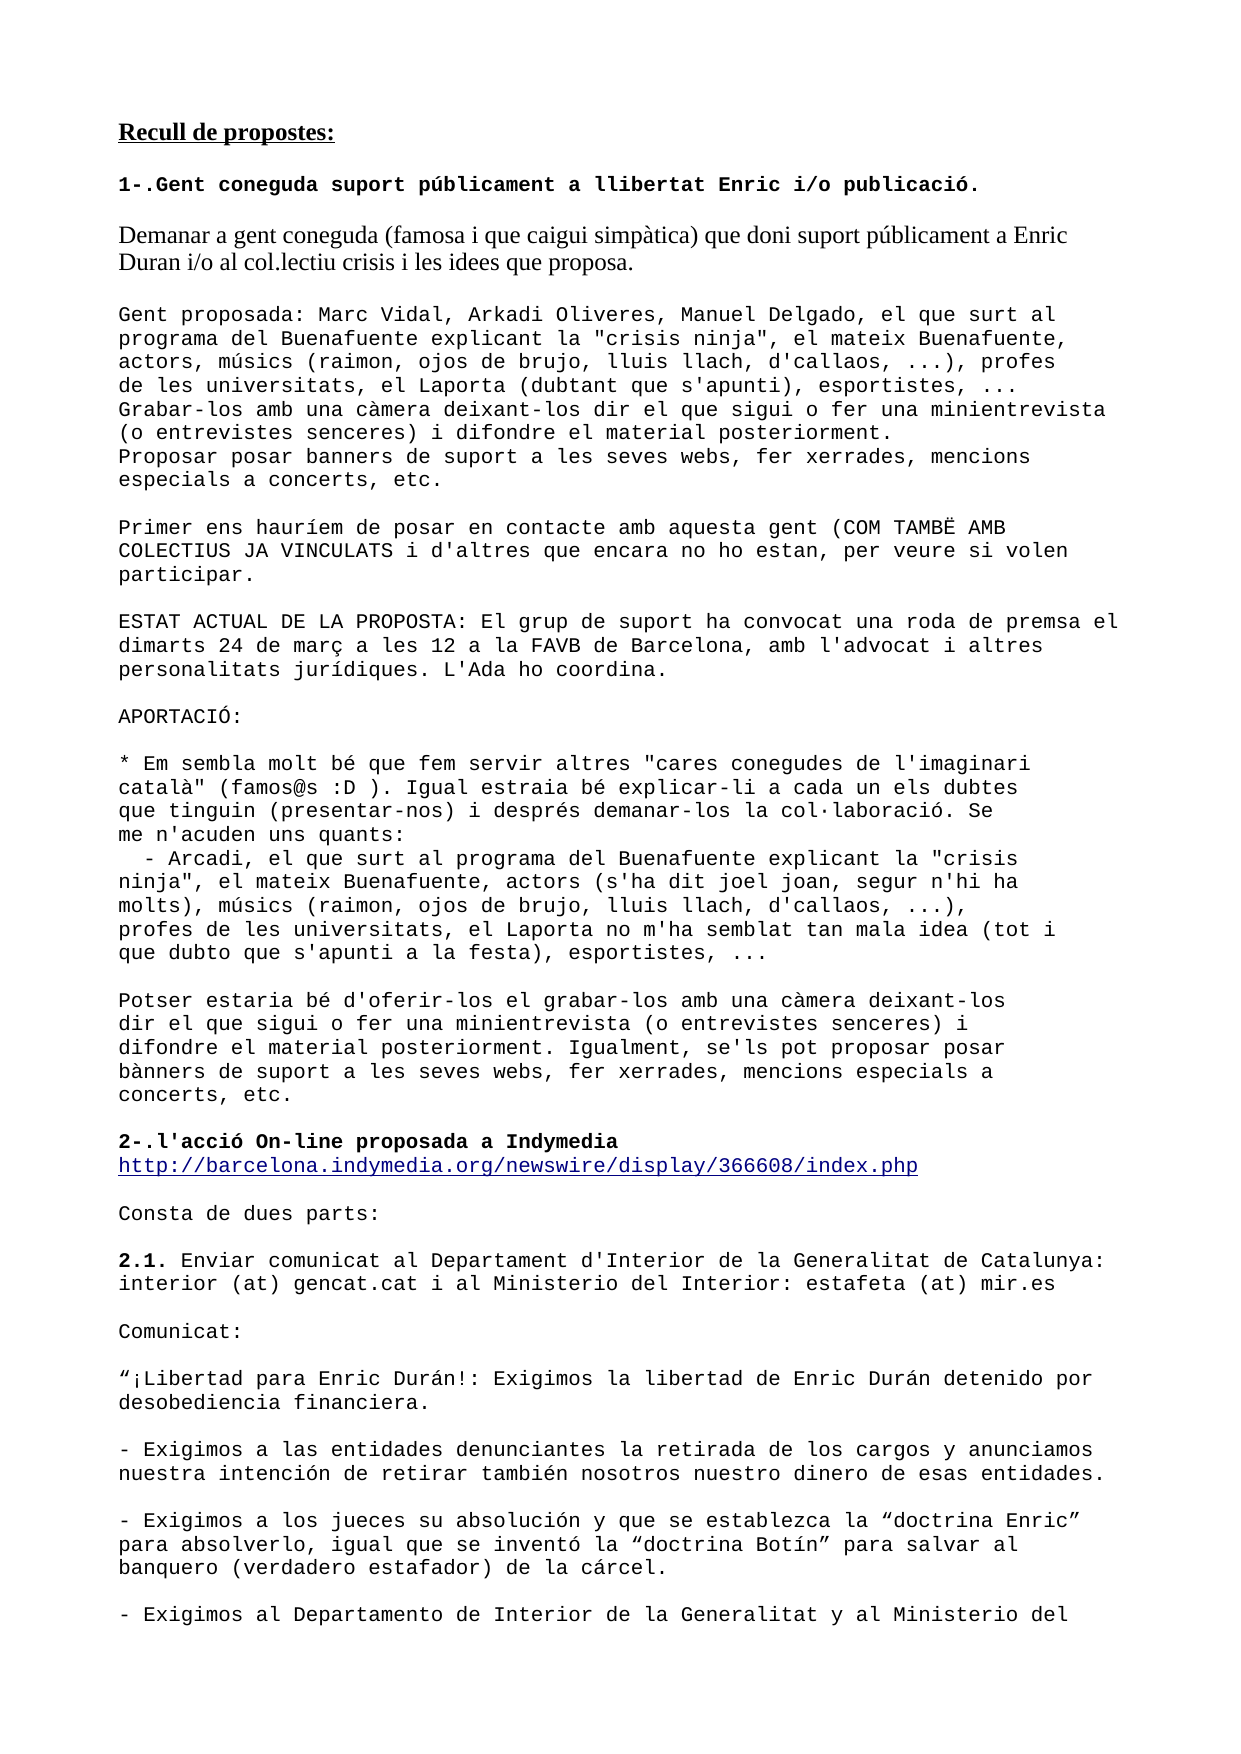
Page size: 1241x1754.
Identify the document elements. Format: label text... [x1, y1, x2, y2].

text molts), músics (raimon, ojos de brujo, lluis llach, d'callaos, ...), [118, 895, 1122, 919]
text http://barcelona.indymedia.org/newswire/display/366608/index.php [118, 1155, 1122, 1179]
text que tinguin (presentar-nos) i després demanar-los la col·laboració. Se [118, 801, 1122, 824]
text Demanar a gent coneguda (famosa i que caigui simpàtica) que doni suport públicament a Enric Duran i/o al col.lectiu crisis i les idees que proposa. [118, 221, 1122, 276]
text profes de les universitats, el Laporta no m'ha semblat tan mala idea (tot i [118, 919, 1122, 942]
text 2.1. Enviar comunicat al Departament d'Interior de la Generalitat de Catalunya: interior (at) gencat.cat i al Ministerio del Interior: estafeta (at) mir.es [118, 1250, 1122, 1297]
text * Em sembla molt bé que fem servir altres "cares conegudes de l'imaginari [118, 753, 1122, 777]
text Proposar posar banners de suport a les seves webs, fer xerrades, mencions especials a concerts, etc. [118, 446, 1122, 493]
text APORTACIÓ: [118, 706, 1122, 729]
text Primer ens hauríem de posar en contacte amb aquesta gent (COM TAMBË AMB [118, 517, 1122, 540]
text me n'acuden uns quants: [118, 824, 1122, 848]
text Comunicat: [118, 1321, 1122, 1344]
text “¡Libertad para Enric Durán!: Exigimos la libertad de Enric Durán detenido por desobediencia financiera. - Exigimos a las entidades denunciantes la retirada de los cargos y anunciamos nuestra intención de retirar también nosotros nuestro dinero de esas entidades. - Exigimos a los jueces su absolución y que se establezca la “doctrina Enric” para absolverlo, igual que se inventó la “doctrina Botín” para salvar al banquero (verdadero estafador) de la cárcel. - Exigimos al Departamento de Interior de la Generalitat y al Ministerio del [118, 1368, 1122, 1628]
text Recull de propostes: [118, 118, 1122, 146]
text ninja", el mateix Buenafuente, actors (s'ha dit joel joan, segur n'hi ha [118, 871, 1122, 895]
text bànners de suport a les seves webs, fer xerrades, mencions especials a [118, 1061, 1122, 1084]
text Grabar-los amb una càmera deixant-los dir el que sigui o fer una minientrevista (o entrevistes senceres) i difondre el material posteriorment. [118, 398, 1122, 446]
text ESTAT ACTUAL DE LA PROPOSTA: El grup de suport ha convocat una roda de premsa el dimarts 24 de març a les 12 a la FAVB de Barcelona, amb l'advocat i altres personalitats jurídiques. L'Ada ho coordina. [118, 611, 1122, 682]
text difondre el material posteriorment. Igualment, se'ls pot proposar posar [118, 1037, 1122, 1061]
text concerts, etc. [118, 1084, 1122, 1108]
text que dubto que s'apunti a la festa), esportistes, ... [118, 942, 1122, 966]
text 1-.Gent coneguda suport públicament a llibertat Enric i/o publicació. [118, 173, 1122, 197]
text de les universitats, el Laporta (dubtant que s'apunti), esportistes, ... [118, 375, 1122, 398]
text Potser estaria bé d'oferir-los el grabar-los amb una càmera deixant-los [118, 990, 1122, 1013]
text dir el que sigui o fer una minientrevista (o entrevistes senceres) i [118, 1013, 1122, 1037]
text Consta de dues parts: [118, 1202, 1122, 1226]
text 2-.l'acció On-line proposada a Indymedia [118, 1132, 1122, 1155]
text català" (famos@s :D ). Igual estraia bé explicar-li a cada un els dubtes [118, 777, 1122, 801]
text participar. [118, 564, 1122, 588]
text Gent proposada: Marc Vidal, Arkadi Oliveres, Manuel Delgado, el que surt al [118, 304, 1122, 328]
text - Arcadi, el que surt al programa del Buenafuente explicant la "crisis [118, 848, 1122, 871]
text actors, músics (raimon, ojos de brujo, lluis llach, d'callaos, ...), profes [118, 351, 1122, 375]
text programa del Buenafuente explicant la "crisis ninja", el mateix Buenafuente, [118, 328, 1122, 351]
text COLECTIUS JA VINCULATS i d'altres que encara no ho estan, per veure si volen [118, 540, 1122, 564]
